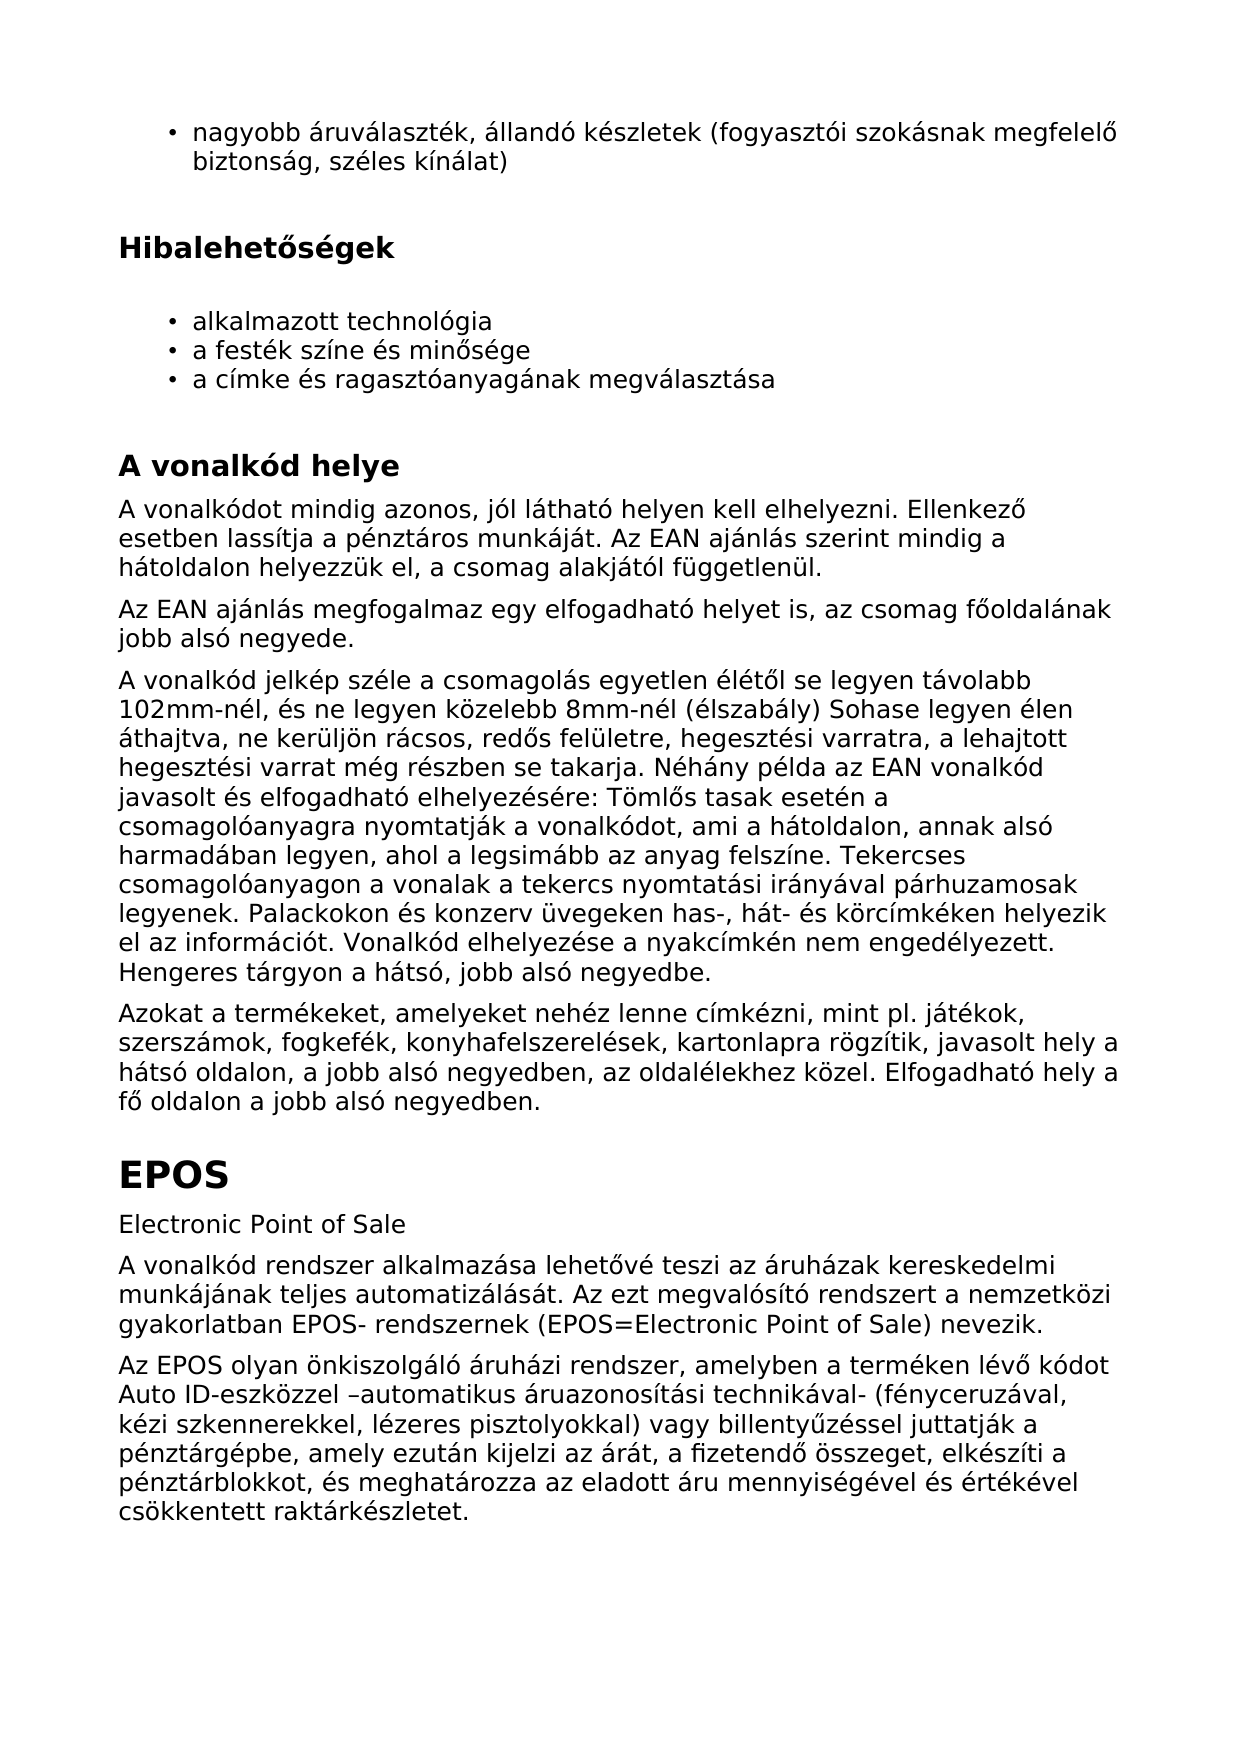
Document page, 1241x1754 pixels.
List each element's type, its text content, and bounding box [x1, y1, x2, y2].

list a festék színe és minősége [177, 336, 1122, 365]
text A vonalkód jelkép széle a csomagolás egyetlen élétől se legyen távolabb 102mm-nél, és ne legyen közelebb 8mm-nél (élszabály) Sohase legyen élen áthajtva, ne kerüljön rácsos, redős felületre, hegesztési varratra, a lehajtott hegesztési varrat még részben se takarja. Néhány példa az EAN vonalkód javasolt és elfogadható elhelyezésére: Tömlős tasak esetén a csomagolóanyagra nyomtatják a vonalkódot, ami a hátoldalon, annak alsó harmadában legyen, ahol a legsimább az anyag felszíne. Tekercses csomagolóanyagon a vonalak a tekercs nyomtatási irányával párhuzamosak legyenek. Palackokon és konzerv üvegeken has-, hát- és körcímkéken helyezik el az információt. Vonalkód elhelyezése a nyakcímkén nem engedélyezett. Hengeres tárgyon a hátsó, jobb alsó negyedbe. [118, 666, 1122, 987]
text Azokat a termékeket, amelyeket nehéz lenne címkézni, mint pl. játékok, szerszámok, fogkefék, konyhafelszerelések, kartonlapra rögzítik, javasolt hely a hátsó oldalon, a jobb alsó negyedben, az oldalélekhez közel. Elfogadható hely a fő oldalon a jobb alsó negyedben. [118, 999, 1122, 1116]
list alkalmazott technológia [177, 307, 1122, 336]
text A vonalkódot mindig azonos, jól látható helyen kell elhelyezni. Ellenkező esetben lassítja a pénztáros munkáját. Az EAN ajánlás szerint mindig a hátoldalon helyezzük el, a csomag alakjától függetlenül. [118, 495, 1122, 583]
text Az EAN ajánlás megfogalmaz egy elfogadható helyet is, az csomag főoldalának jobb alsó negyede. [118, 595, 1122, 654]
list nagyobb áruválaszték, állandó készletek (fogyasztói szokásnak megfelelő biztonság, széles kínálat) [177, 118, 1122, 176]
text Az EPOS olyan önkiszolgáló áruházi rendszer, amelyben a terméken lévő kódot Auto ID-eszközzel –automatikus áruazonosítási technikával- (fényceruzával, kézi szkennerekkel, lézeres pisztolyokkal) vagy billentyűzéssel juttatják a pénztárgépbe, amely ezután kijelzi az árát, a fizetendő összeget, elkészíti a pénztárblokkot, és meghatározza az eladott áru mennyiségével és értékével csökkentett raktárkészletet. [118, 1351, 1122, 1526]
subtitle A vonalkód helye [118, 449, 1122, 483]
subtitle Hibalehetőségek [118, 231, 1122, 265]
list a címke és ragasztóanyagának megválasztása [177, 365, 1122, 394]
text Electronic Point of Sale [118, 1210, 1122, 1239]
subtitle EPOS [118, 1154, 1122, 1197]
text A vonalkód rendszer alkalmazása lehetővé teszi az áruházak kereskedelmi munkájának teljes automatizálását. Az ezt megvalósító rendszert a nemzetközi gyakorlatban EPOS- rendszernek (EPOS=Electronic Point of Sale) nevezik. [118, 1251, 1122, 1339]
